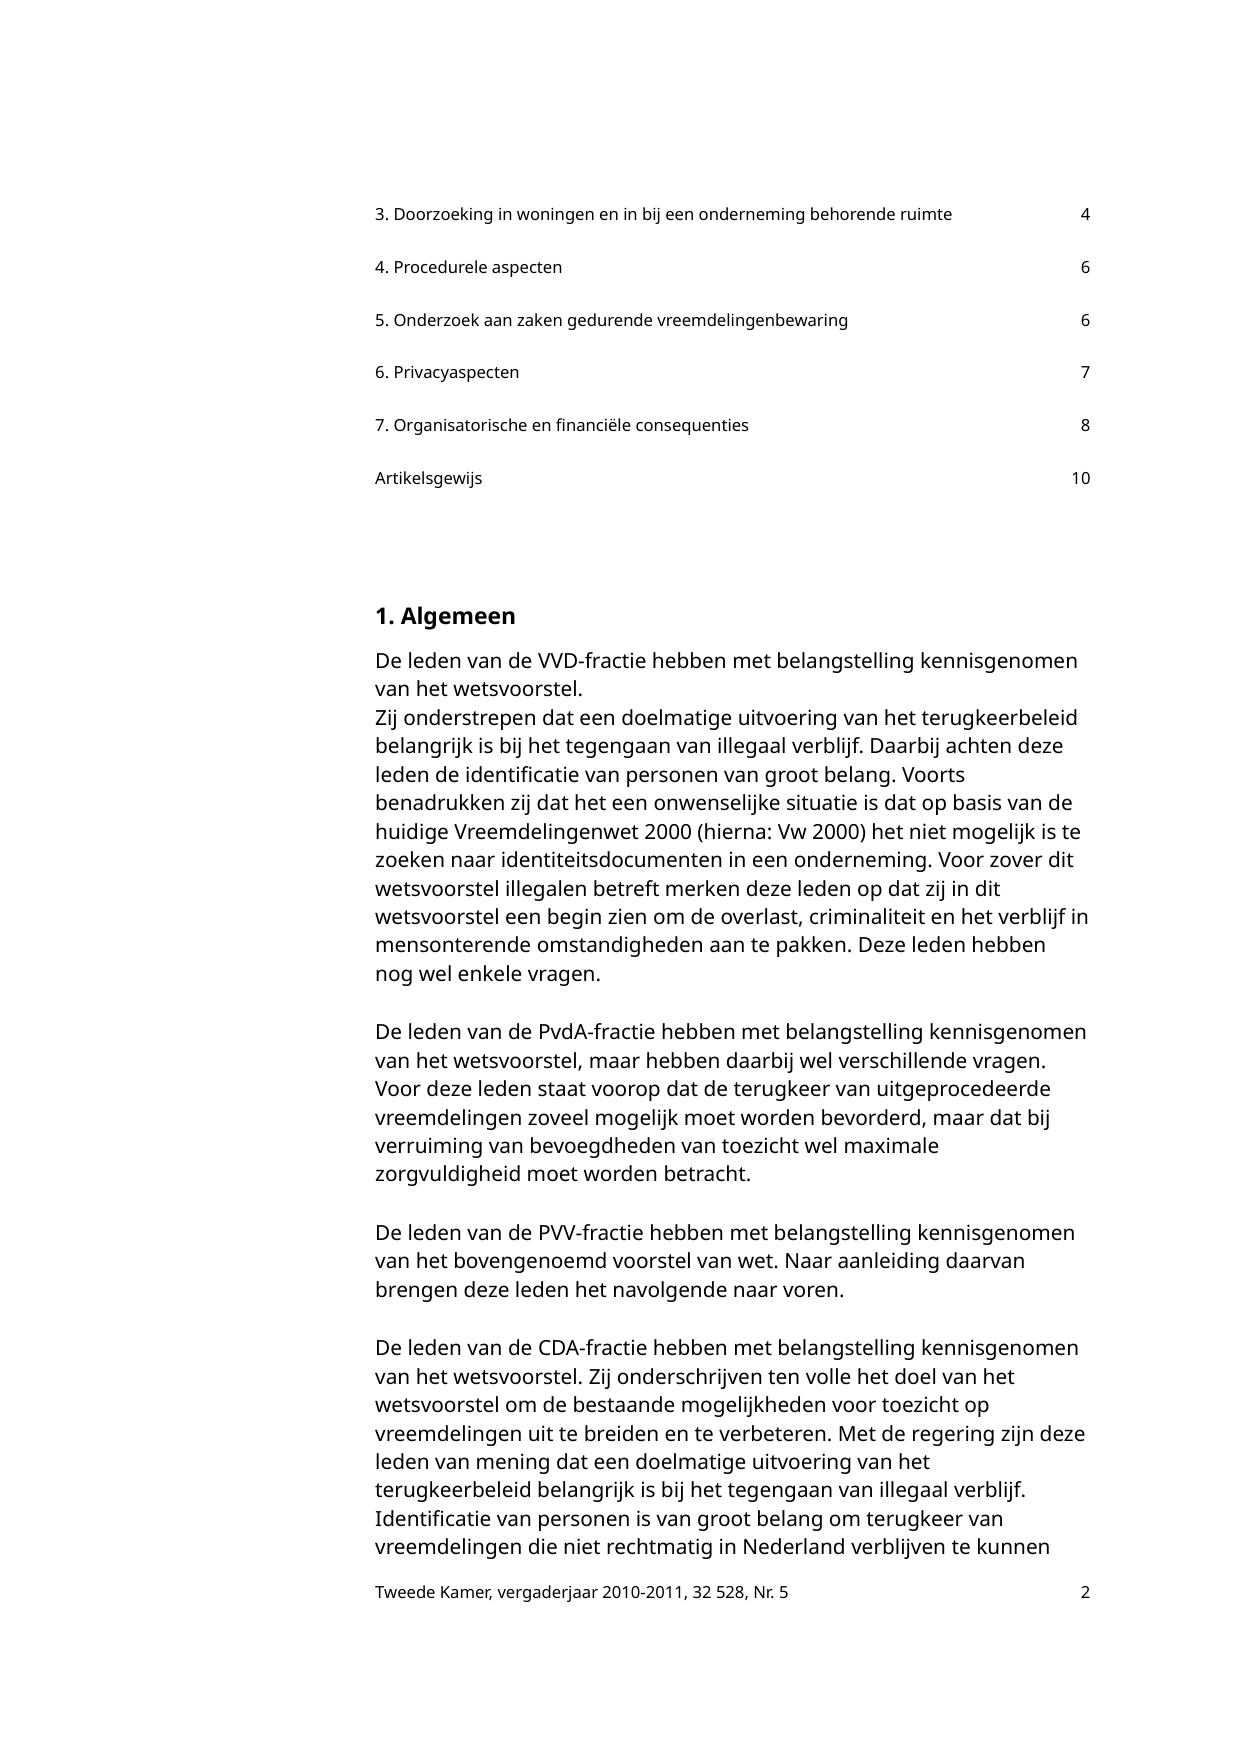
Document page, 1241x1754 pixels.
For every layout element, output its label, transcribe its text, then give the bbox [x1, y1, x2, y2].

table_cell 1 [1011, 261, 1090, 314]
text De leden van de CDA-fractie hebben met belangstelling kennisgenomen van het wetsvoorstel. Zij onderschrijven ten volle het doel van het wetsvoorstel om de bestaande mogelijkheden voor toezicht op vreemdelingen uit te breiden en te verbeteren. Met de regering zijn deze leden van mening dat een doelmatige uitvoering van het terugkeerbeleid belangrijk is bij het tegengaan van illegaal verblijf. Identificatie van personen is van groot belang om terugkeer van vreemdelingen die niet rechtmatig in Nederland verblijven te kunnen effectueren. Terugkeer met reeds bij de vreemdeling aangetroffen identiteitsdocumenten kan daardoor beter en sneller plaatshebben. Maar ook andere aangetroffen informatie of documentatie bijdragen aan terugkeer, bijvoorbeeld bij het vergemakkelijken van het verkrijgen van eventuele vervangende reisdocumenten bij de diplomatieke vertegenwoordiging van het land van herkomst. Ook kan daardoor in voorkomende gevallen de duur van de vreemdelingenbewaring worden bekort, omdat het zicht op uitzetting meer dan voorheen aanwezig is. Voornoemde leden verwelkomen dan ook de mogelijkheid die met het wetsvoorstel wordt gecreëerd om in bepaalde gevallen woonruimten en ruimten behorend bij een onderneming te doorzoeken voor de tijdelijke inbewaringneming van documenten ten behoeve van identiteitsonderzoek, alsmede wat betreft vreemdelingen in vreemdelingenbewaring onderzoekshandelingen te verrichten zoals het uitlezen van (digitale) gegevensdragers als mobiele telefoons. Deze leden hebben een aantal vragen. [375, 1497, 1090, 1554]
table_header [375, 150, 1011, 203]
table_cell [1011, 203, 1090, 261]
table_cell 10 [1011, 630, 1090, 683]
subtitle 1. Algemeen [375, 764, 1090, 795]
table_header [1011, 150, 1090, 203]
text De leden van de PvdA-fractie hebben met belangstelling kennisgenomen van het wetsvoorstel, maar hebben daarbij wel verschillende vragen. Voor deze leden staat voorop dat de terugkeer van uitgeprocedeerde vreemdelingen zoveel mogelijk moet worden bevorderd, maar dat bij verruiming van bevoegdheden van toezicht wel maximale zorgvuldigheid moet worden betracht. [375, 1181, 1090, 1352]
table_cell 4. Procedurele aspecten [375, 419, 1011, 472]
table_cell [375, 203, 1011, 261]
table_cell 4 [1011, 367, 1090, 419]
table_cell 7 [1011, 525, 1090, 577]
table_cell Artikelsgewijs [375, 630, 1011, 683]
table_cell 7. Organisatorische en financiële consequenties [375, 578, 1011, 630]
table_cell 6 [1011, 419, 1090, 472]
text Zij onderstrepen dat een doelmatige uitvoering van het terugkeerbeleid belangrijk is bij het tegengaan van illegaal verblijf. Daarbij achten deze leden de identificatie van personen van groot belang. Voorts benadrukken zij dat het een onwenselijke situatie is dat op basis van de huidige Vreemdelingenwet 2000 (hierna: Vw 2000) het niet mogelijk is te zoeken naar identiteitsdocumenten in een onderneming. Voor zover dit wetsvoorstel illegalen betreft merken deze leden op dat zij in dit wetsvoorstel een begin zien om de overlast, criminaliteit en het verblijf in mensonterende omstandigheden aan te pakken. Deze leden hebben nog wel enkele vragen. [375, 867, 1090, 1151]
table_cell 6. Privacyaspecten [375, 525, 1011, 577]
text De leden van de PVV-fractie hebben met belangstelling kennisgenomen van het bovengenoemd voorstel van wet. Naar aanleiding daarvan brengen deze leden het navolgende naar voren. [375, 1382, 1090, 1467]
table_cell 5. Onderzoek aan zaken gedurende vreemdelingenbewaring [375, 472, 1011, 525]
table_cell 3. Doorzoeking in woningen en in bij een onderneming behorende ruimte [375, 367, 1011, 419]
table_cell 2. Huidig wettelijk kader [375, 314, 1011, 367]
table_cell 6 [1011, 472, 1090, 525]
table_cell 8 [1011, 578, 1090, 630]
text De leden van de VVD-fractie hebben met belangstelling kennisgenomen van het wetsvoorstel. [375, 810, 1090, 867]
table_cell 1. Algemeen [375, 261, 1011, 314]
table_cell 3 [1011, 314, 1090, 367]
